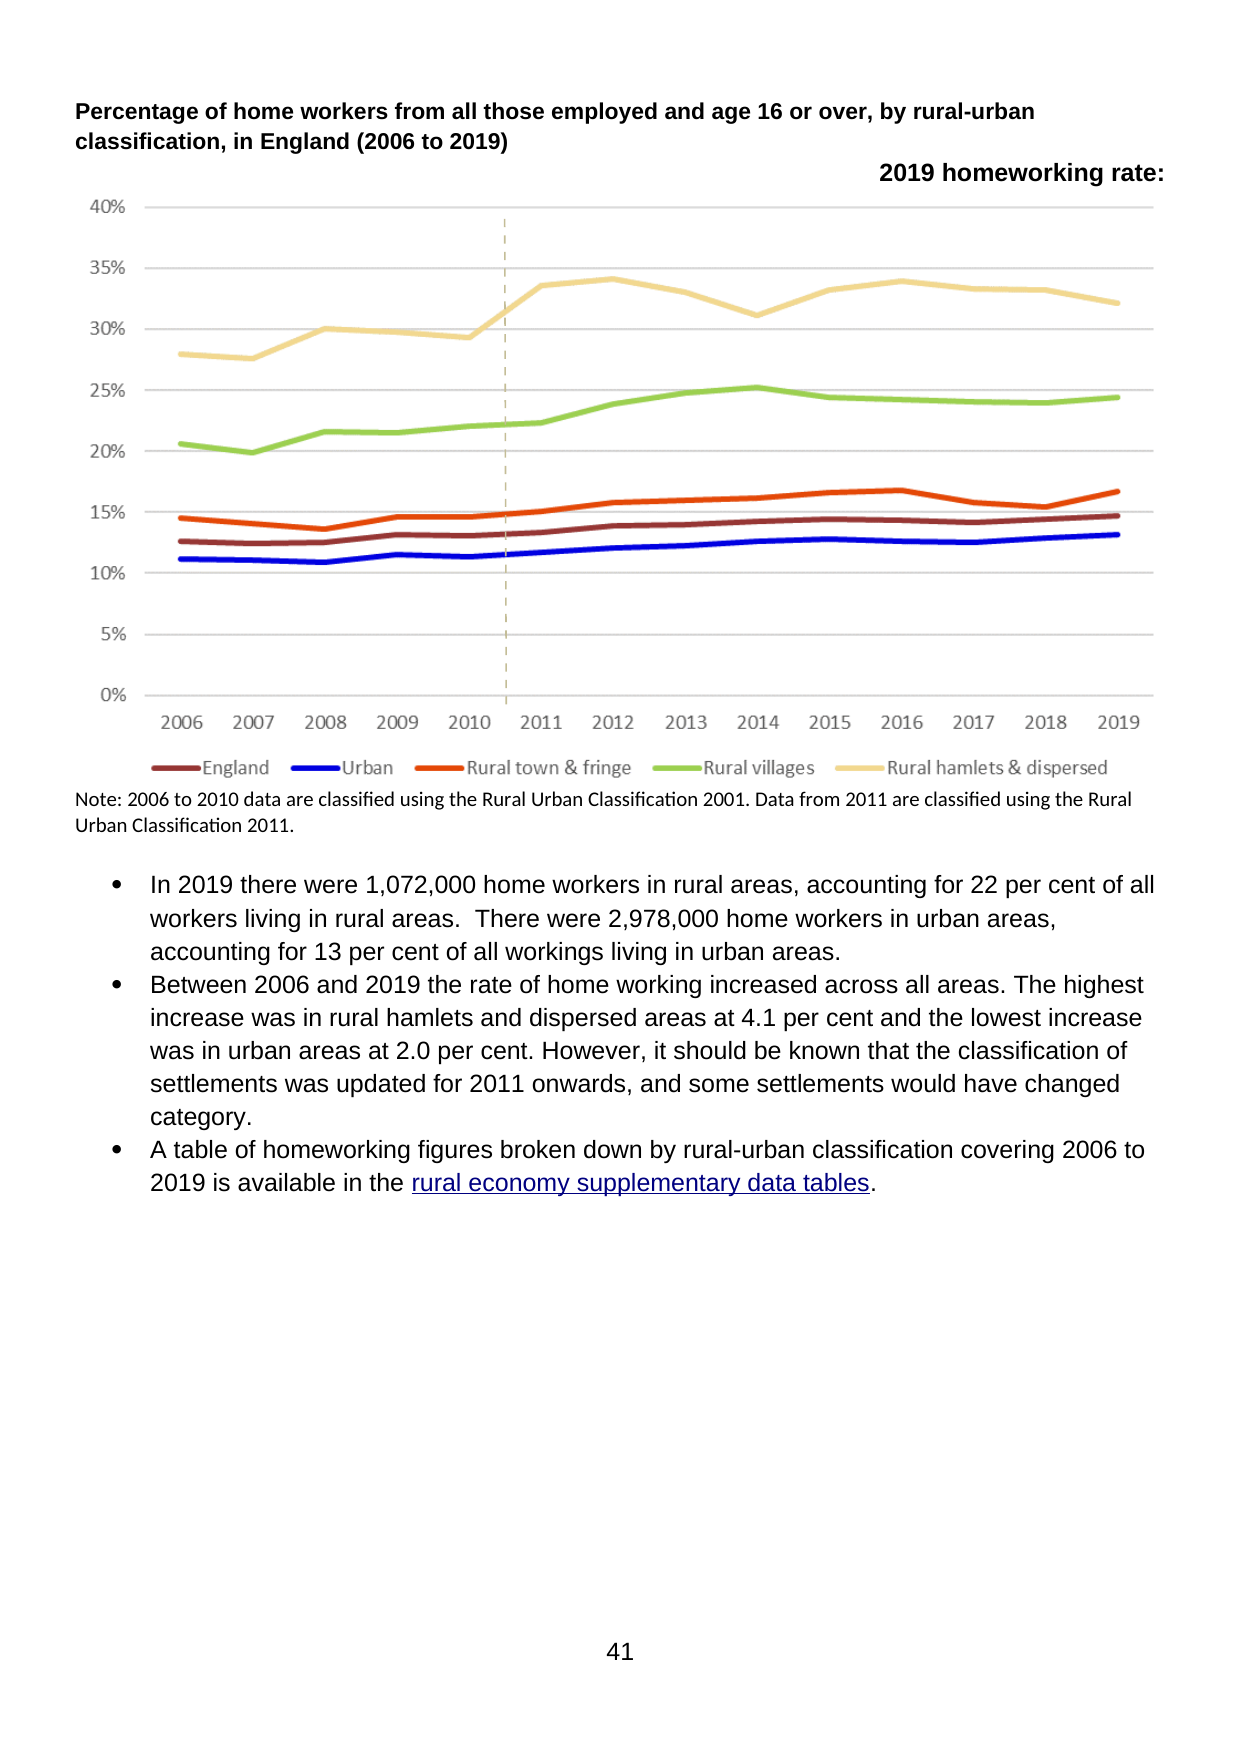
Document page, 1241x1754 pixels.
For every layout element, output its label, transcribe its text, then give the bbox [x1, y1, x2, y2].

text 2019 homeworking rate: [75, 158, 1165, 187]
text Percentage of home workers from all those employed and age 16 or over, by rural-urban classification, in England (2006 to 2019) [75, 98, 1165, 154]
text Note: 2006 to 2010 data are classified using the Rural Urban Classification 2001. Data from 2011 are classified using the Rural Urban Classification 2011. [75, 787, 1165, 837]
list A table of homeworking figures broken down by rural-urban classification covering 2006 to 2019 is available in the rural economy supplementary data tables. [112, 1135, 1165, 1197]
list Between 2006 and 2019 the rate of home working increased across all areas. The highest increase was in rural hamlets and dispersed areas at 4.1 per cent and the lowest increase was in urban areas at 2.0 per cent. However, it should be known that the classification of settlements was updated for 2011 onwards, and some settlements would have changed category. [112, 969, 1165, 1131]
list In 2019 there were 1,072,000 home workers in rural areas, accounting for 22 per cent of all workers living in rural areas. There were 2,978,000 home workers in urban areas, accounting for 13 per cent of all workings living in urban areas. [112, 870, 1165, 965]
